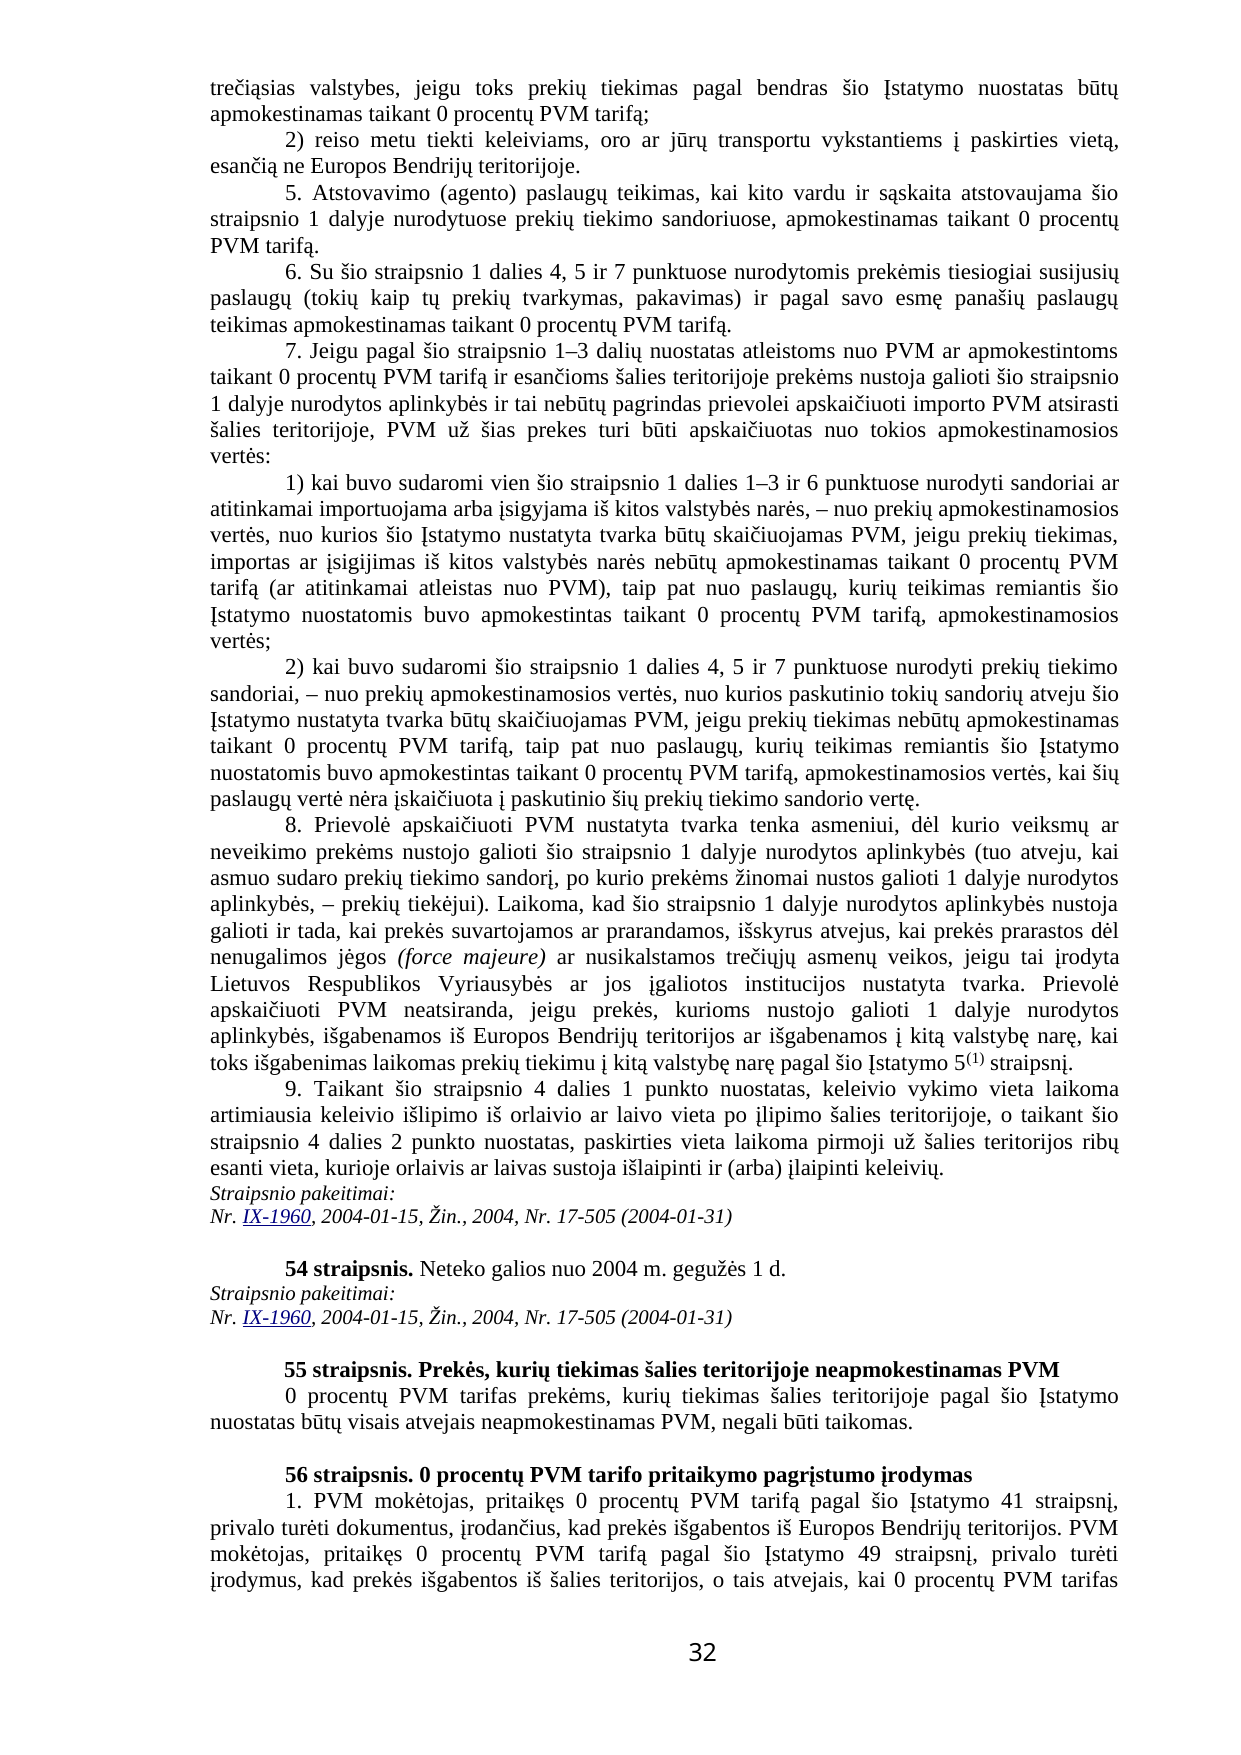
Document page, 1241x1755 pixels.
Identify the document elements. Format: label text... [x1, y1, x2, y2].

text 56 straipsnis. 0 procentų PVM tarifo pritaikymo pagrįstumo įrodymas [210, 1461, 1120, 1487]
text 2) reiso metu tiekti keleiviams, oro ar jūrų transportu vykstantiems į paskirties vietą, esančią ne Europos Bendrijų teritorijoje. [210, 126, 1120, 179]
text 9. Taikant šio straipsnio 4 dalies 1 punkto nuostatas, keleivio vykimo vieta laikoma artimiausia keleivio išlipimo iš orlaivio ar laivo vieta po įlipimo šalies teritorijoje, o taikant šio straipsnio 4 dalies 2 punkto nuostatas, paskirties vieta laikoma pirmoji už šalies teritorijos ribų esanti vieta, kurioje orlaivis ar laivas sustoja išlaipinti ir (arba) įlaipinti keleivių. [210, 1075, 1120, 1180]
text 1) kai buvo sudaromi vien šio straipsnio 1 dalies 1–3 ir 6 punktuose nurodyti sandoriai ar atitinkamai importuojama arba įsigyjama iš kitos valstybės narės, – nuo prekių apmokestinamosios vertės, nuo kurios šio Įstatymo nustatyta tvarka būtų skaičiuojamas PVM, jeigu prekių tiekimas, importas ar įsigijimas iš kitos valstybės narės nebūtų apmokestinamas taikant 0 procentų PVM tarifą (ar atitinkamai atleistas nuo PVM), taip pat nuo paslaugų, kurių teikimas remiantis šio Įstatymo nuostatomis buvo apmokestintas taikant 0 procentų PVM tarifą, apmokestinamosios vertės; [210, 469, 1120, 653]
text trečiąsias valstybes, jeigu toks prekių tiekimas pagal bendras šio Įstatymo nuostatas būtų apmokestinamas taikant 0 procentų PVM tarifą; [210, 73, 1120, 126]
text 8. Prievolė apskaičiuoti PVM nustatyta tvarka tenka asmeniui, dėl kurio veiksmų ar neveikimo prekėms nustojo galioti šio straipsnio 1 dalyje nurodytos aplinkybės (tuo atveju, kai asmuo sudaro prekių tiekimo sandorį, po kurio prekėms žinomai nustos galioti 1 dalyje nurodytos aplinkybės, – prekių tiekėjui). Laikoma, kad šio straipsnio 1 dalyje nurodytos aplinkybės nustoja galioti ir tada, kai prekės suvartojamos ar prarandamos, išskyrus atvejus, kai prekės prarastos dėl nenugalimos jėgos (force majeure) ar nusikalstamos trečiųjų asmenų veikos, jeigu tai įrodyta Lietuvos Respublikos Vyriausybės ar jos įgaliotos institucijos nustatyta tvarka. Prievolė apskaičiuoti PVM neatsiranda, jeigu prekės, kurioms nustojo galioti 1 dalyje nurodytos aplinkybės, išgabenamos iš Europos Bendrijų teritorijos ar išgabenamos į kitą valstybę narę, kai toks išgabenimas laikomas prekių tiekimu į kitą valstybę narę pagal šio Įstatymo 5(1) straipsnį. [210, 811, 1120, 1075]
text 2) kai buvo sudaromi šio straipsnio 1 dalies 4, 5 ir 7 punktuose nurodyti prekių tiekimo sandoriai, – nuo prekių apmokestinamosios vertės, nuo kurios paskutinio tokių sandorių atveju šio Įstatymo nustatyta tvarka būtų skaičiuojamas PVM, jeigu prekių tiekimas nebūtų apmokestinamas taikant 0 procentų PVM tarifą, taip pat nuo paslaugų, kurių teikimas remiantis šio Įstatymo nuostatomis buvo apmokestintas taikant 0 procentų PVM tarifą, apmokestinamosios vertės, kai šių paslaugų vertė nėra įskaičiuota į paskutinio šių prekių tiekimo sandorio vertę. [210, 653, 1120, 811]
text 55 straipsnis. Prekės, kurių tiekimas šalies teritorijoje neapmokestinamas PVM [210, 1356, 1120, 1382]
text 5. Atstovavimo (agento) paslaugų teikimas, kai kito vardu ir sąskaita atstovaujama šio straipsnio 1 dalyje nurodytuose prekių tiekimo sandoriuose, apmokestinamas taikant 0 procentų PVM tarifą. [210, 179, 1120, 258]
text Nr. IX-1960, 2004-01-15, Žin., 2004, Nr. 17-505 (2004-01-31) [210, 1305, 1120, 1329]
text Straipsnio pakeitimai: [210, 1180, 1120, 1204]
text 6. Su šio straipsnio 1 dalies 4, 5 ir 7 punktuose nurodytomis prekėmis tiesiogiai susijusių paslaugų (tokių kaip tų prekių tvarkymas, pakavimas) ir pagal savo esmę panašių paslaugų teikimas apmokestinamas taikant 0 procentų PVM tarifą. [210, 258, 1120, 337]
text 7. Jeigu pagal šio straipsnio 1–3 dalių nuostatas atleistoms nuo PVM ar apmokestintoms taikant 0 procentų PVM tarifą ir esančioms šalies teritorijoje prekėms nustoja galioti šio straipsnio 1 dalyje nurodytos aplinkybės ir tai nebūtų pagrindas prievolei apskaičiuoti importo PVM atsirasti šalies teritorijoje, PVM už šias prekes turi būti apskaičiuotas nuo tokios apmokestinamosios vertės: [210, 337, 1120, 469]
text 0 procentų PVM tarifas prekėms, kurių tiekimas šalies teritorijoje pagal šio Įstatymo nuostatas būtų visais atvejais neapmokestinamas PVM, negali būti taikomas. [210, 1382, 1120, 1435]
text Nr. IX-1960, 2004-01-15, Žin., 2004, Nr. 17-505 (2004-01-31) [210, 1204, 1120, 1228]
text 1. PVM mokėtojas, pritaikęs 0 procentų PVM tarifą pagal šio Įstatymo 41 straipsnį, privalo turėti dokumentus, įrodančius, kad prekės išgabentos iš Europos Bendrijų teritorijos. PVM mokėtojas, pritaikęs 0 procentų PVM tarifą pagal šio Įstatymo 49 straipsnį, privalo turėti įrodymus, kad prekės išgabentos iš šalies teritorijos, o tais atvejais, kai 0 procentų PVM tarifas [210, 1487, 1120, 1593]
text Straipsnio pakeitimai: [210, 1281, 1120, 1305]
text 54 straipsnis. Neteko galios nuo 2004 m. gegužės 1 d. [210, 1255, 1120, 1281]
